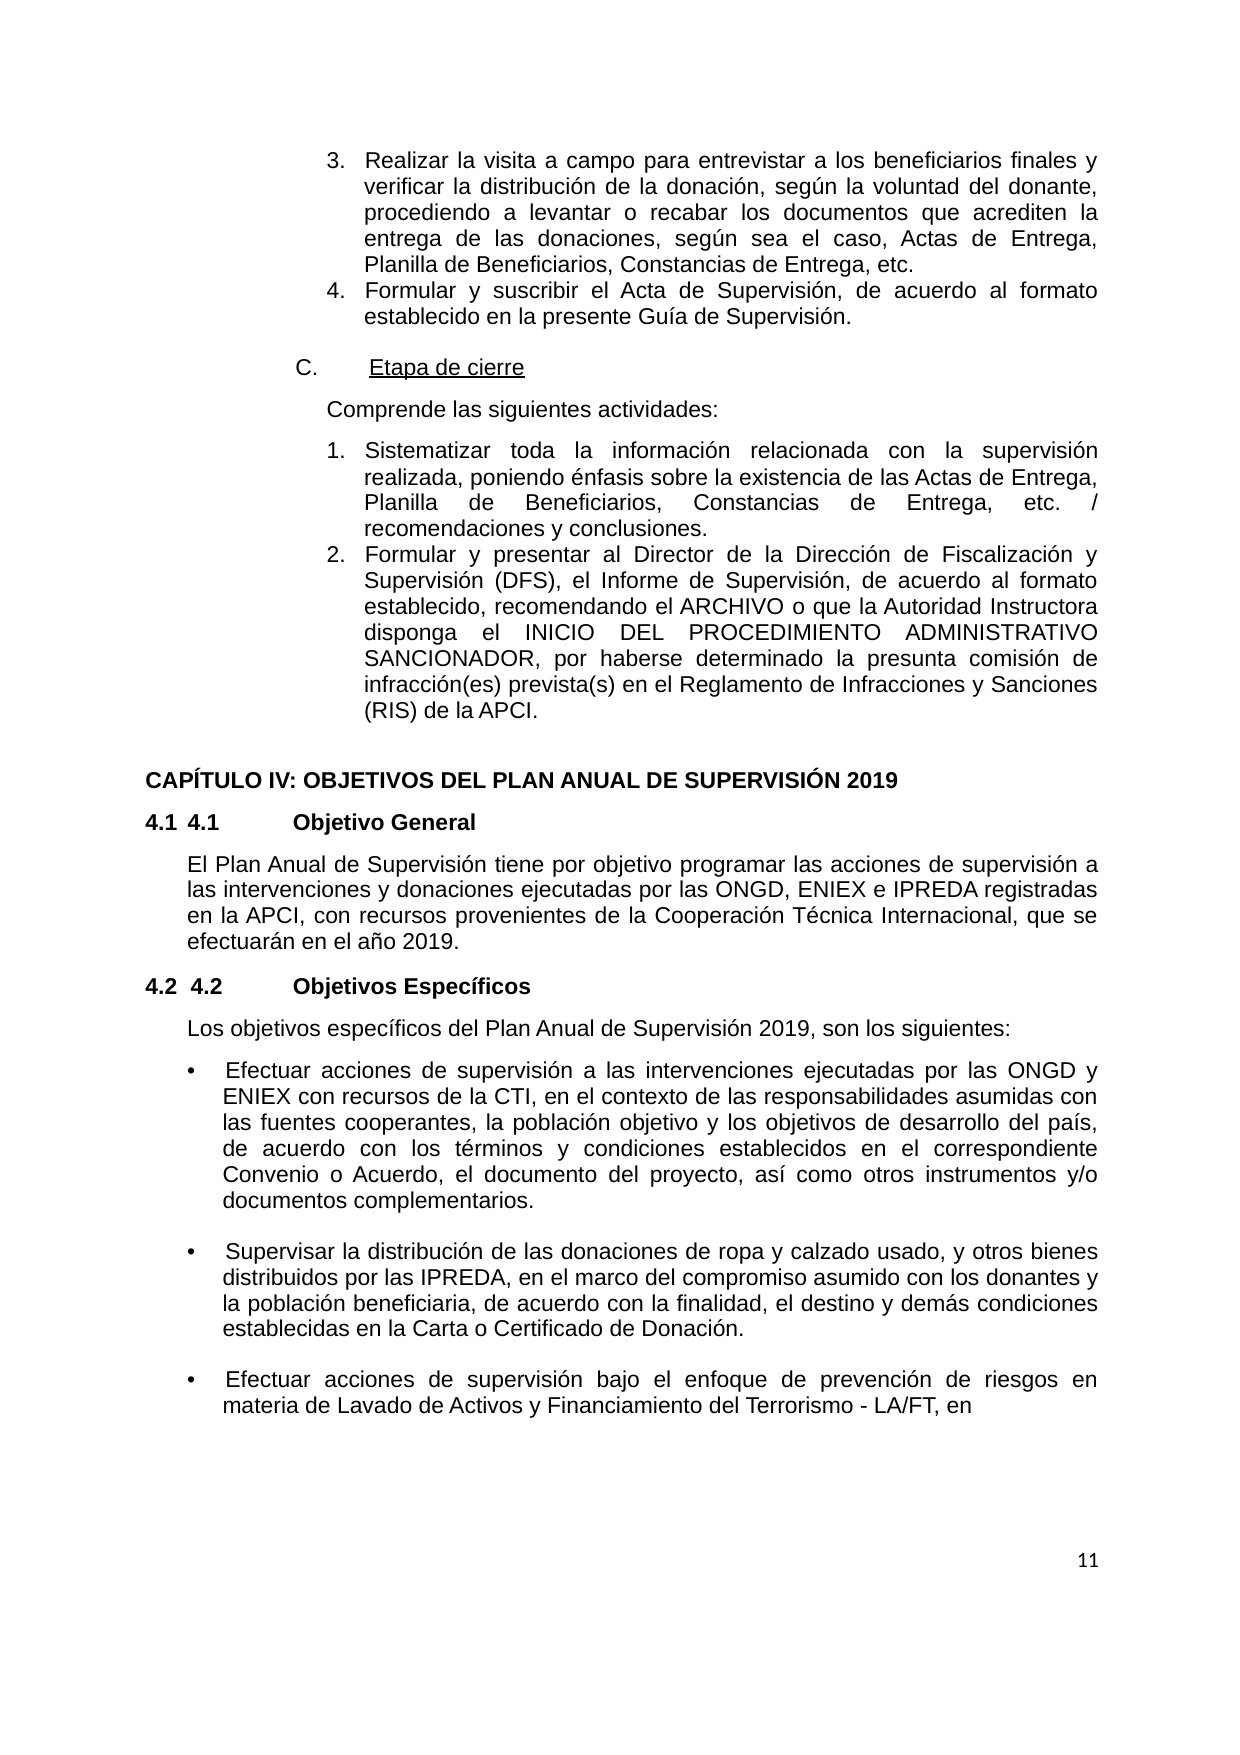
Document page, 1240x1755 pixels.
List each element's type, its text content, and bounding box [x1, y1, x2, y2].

list Supervisar la distribución de las donaciones de ropa y calzado usado, y otros bienes distribuidos por las IPREDA, en el marco del compromiso asumido con los donantes y la población beneficiaria, de acuerdo con la finalidad, el destino y demás condiciones establecidas en la Carta o Certificado de Donación. [187, 1238, 1099, 1342]
list Sistematizar toda la información relacionada con la supervisión realizada, poniendo énfasis sobre la existencia de las Actas de Entrega, Planilla de Beneficiarios, Constancias de Entrega, etc. / recomendaciones y conclusiones. [326, 438, 1099, 542]
list 4.2 Objetivos Específicos [145, 976, 1099, 999]
text Comprende las siguientes actividades: [326, 399, 1099, 422]
list Efectuar acciones de supervisión bajo el enfoque de prevención de riesgos en materia de Lavado de Activos y Financiamiento del Terrorismo - LA/FT, en [187, 1367, 1099, 1419]
list Realizar la visita a campo para entrevistar a los beneficiarios finales y verificar la distribución de la donación, según la voluntad del donante, procediendo a levantar o recabar los documentos que acrediten la entrega de las donaciones, según sea el caso, Actas de Entrega, Planilla de Beneficiarios, Constancias de Entrega, etc. [326, 148, 1099, 277]
list Etapa de cierre [295, 357, 1099, 380]
text 11 [145, 1550, 1099, 1572]
text Los objetivos específicos del Plan Anual de Supervisión 2019, son los siguientes: [187, 1018, 1099, 1041]
list 4.1 Objetivo General [145, 812, 1099, 835]
text El Plan Anual de Supervisión tiene por objetivo programar las acciones de supervisión a las intervenciones y donaciones ejecutadas por las ONGD, ENIEX e IPREDA registradas en la APCI, con recursos provenientes de la Cooperación Técnica Internacional, que se efectuarán en el año 2019. [187, 851, 1099, 955]
list Formular y suscribir el Acta de Supervisión, de acuerdo al formato establecido en la presente Guía de Supervisión. [326, 277, 1099, 329]
list Efectuar acciones de supervisión a las intervenciones ejecutadas por las ONGD y ENIEX con recursos de la CTI, en el contexto de las responsabilidades asumidas con las fuentes cooperantes, la población objetivo y los objetivos de desarrollo del país, de acuerdo con los términos y condiciones establecidos en el correspondiente Convenio o Acuerdo, el documento del proyecto, así como otros instrumentos y/o documentos complementarios. [187, 1058, 1099, 1213]
list Formular y presentar al Director de la Dirección de Fiscalización y Supervisión (DFS), el Informe de Supervisión, de acuerdo al formato establecido, recomendando el ARCHIVO o que la Autoridad Instructora disponga el INICIO DEL PROCEDIMIENTO ADMINISTRATIVO SANCIONADOR, por haberse determinado la presunta comisión de infracción(es) prevista(s) en el Reglamento de Infracciones y Sanciones (RIS) de la APCI. [326, 542, 1099, 723]
text CAPÍTULO IV: OBJETIVOS DEL PLAN ANUAL DE SUPERVISIÓN 2019 [145, 770, 1099, 793]
